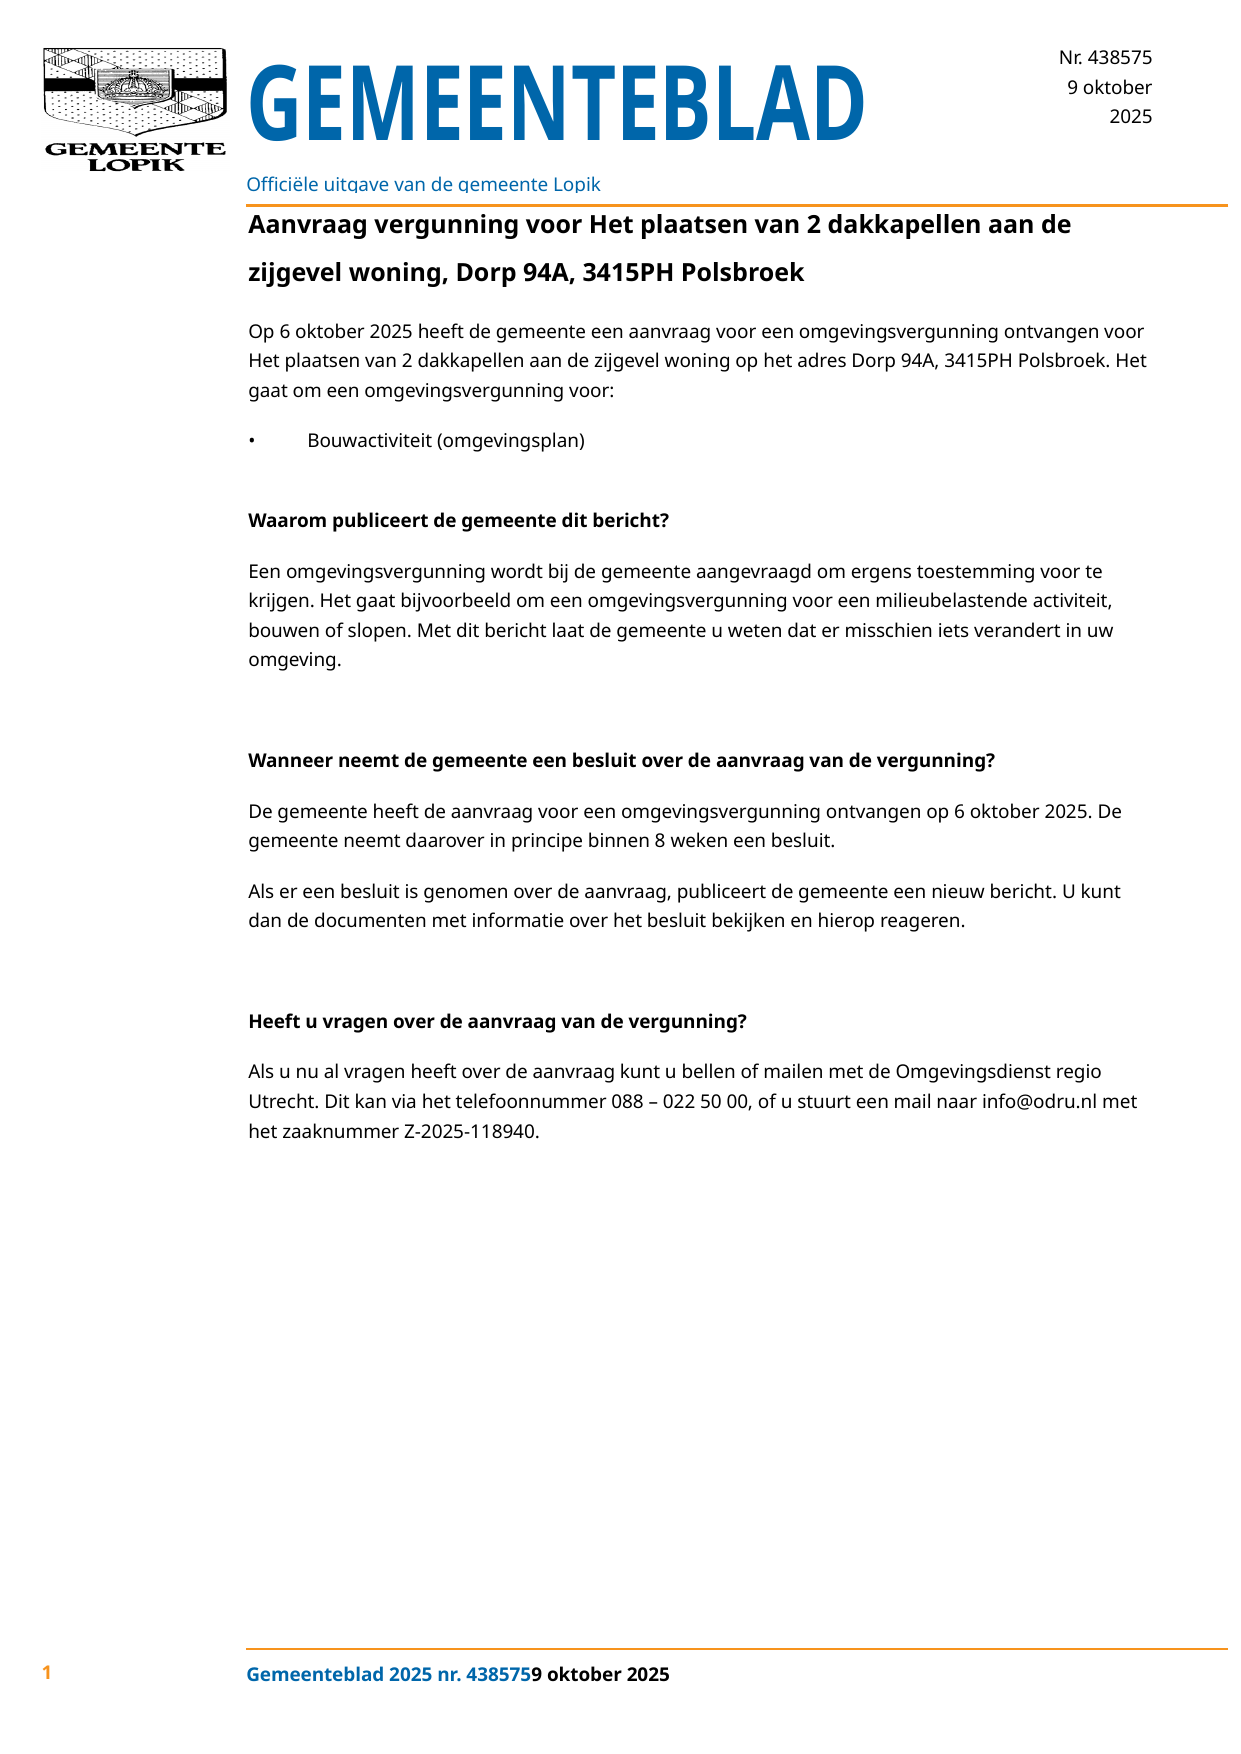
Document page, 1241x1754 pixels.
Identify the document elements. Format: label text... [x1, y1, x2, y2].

text Op 6 oktober 2025 heeft de gemeente een aanvraag voor een omgevingsvergunning ontvangen voor Het plaatsen van 2 dakkapellen aan de zijgevel woning op het adres Dorp 94A, 3415PH Polsbroek. Het gaat om een omgevingsvergunning voor: [248, 318, 1152, 403]
text Heeft u vragen over de aanvraag van de vergunning? [248, 1008, 1152, 1034]
text De gemeente heeft de aanvraag voor een omgevingsvergunning ontvangen op 6 oktober 2025. De gemeente neemt daarover in principe binnen 8 weken een besluit. [248, 798, 1152, 853]
picture [41, 47, 231, 172]
text Als u nu al vragen heeft over de aanvraag kunt u bellen of mailen met de Omgevingsdienst regio Utrecht. Dit kan via het telefoonnummer 088 – 022 50 00, of u stuurt een mail naar info@odru.nl met het zaaknummer Z-2025-118940. [248, 1059, 1152, 1144]
text Als er een besluit is genomen over de aanvraag, publiceert de gemeente een nieuw bericht. U kunt dan de documenten met informatie over het besluit bekijken en hierop reageren. [248, 878, 1152, 933]
list Bouwactiviteit (omgevingsplan) [248, 427, 1152, 453]
text Wanneer neemt de gemeente een besluit over de aanvraag van de vergunning? [248, 747, 1152, 773]
text Een omgevingsvergunning wordt bij de gemeente aangevraagd om ergens toestemming voor te krijgen. Het gaat bijvoorbeeld om een omgevingsvergunning voor een milieubelastende activiteit, bouwen of slopen. Met dit bericht laat de gemeente u weten dat er misschien iets verandert in uw omgeving. [248, 558, 1152, 672]
text Waarom publiceert de gemeente dit bericht? [248, 507, 1152, 533]
text Aanvraag vergunning voor Het plaatsen van 2 dakkapellen aan de zijgevel woning, Dorp 94A, 3415PH Polsbroek [248, 207, 1152, 288]
